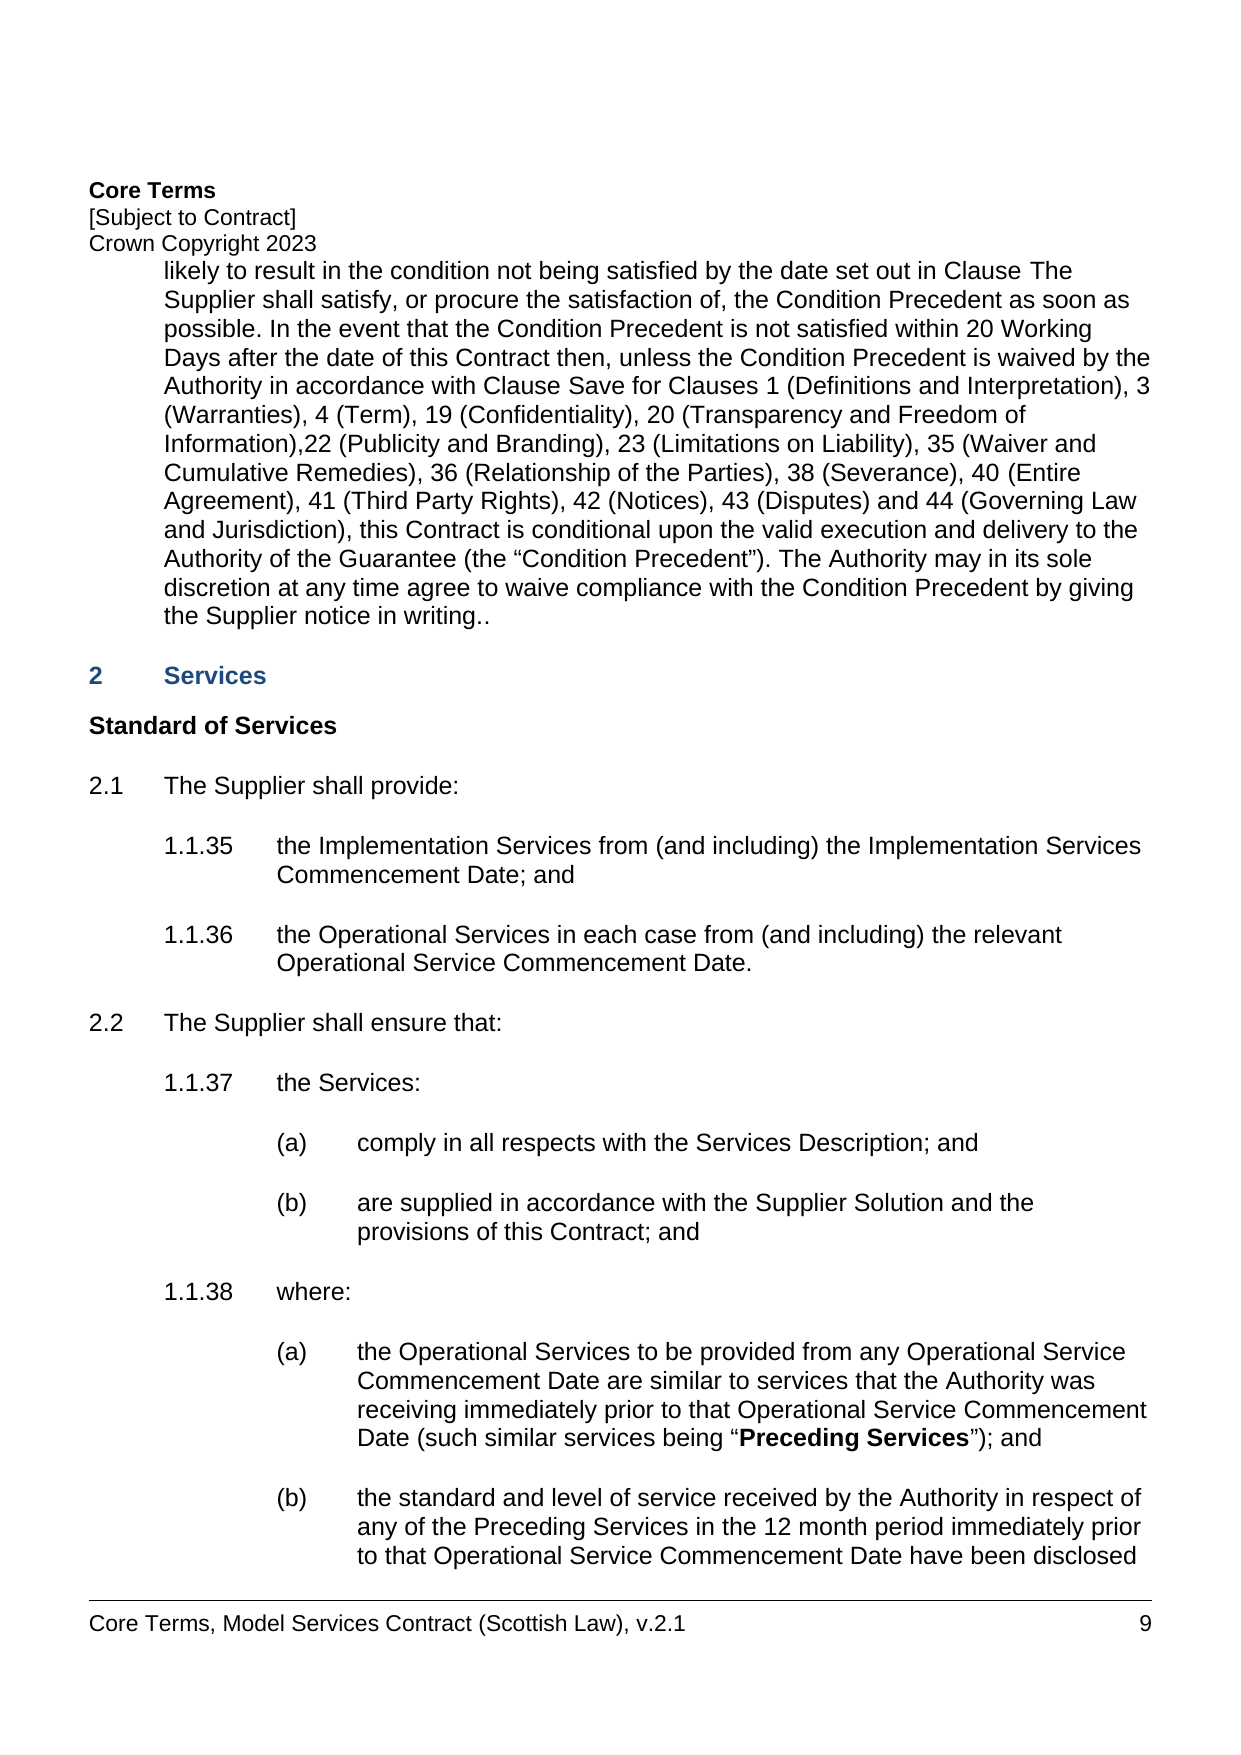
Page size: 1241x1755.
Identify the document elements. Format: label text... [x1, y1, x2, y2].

list the Operational Services to be provided from any Operational Service Commencement Date are similar to services that the Authority was receiving immediately prior to that Operational Service Commencement Date (such similar services being “Preceding Services”); and [276, 1337, 1152, 1452]
subtitle Services [89, 661, 1152, 690]
list the Operational Services in each case from (and including) the relevant Operational Service Commencement Date. [164, 919, 1152, 977]
subtitle The Supplier shall consult with the Authority in relation to the steps it takes to satisfy the condition set out in Clause 4.2 and shall keep the Authority fully informed of its progress in satisfying the condition and of any circumstances which are likely to result in the condition not being satisfied by the date set out in Clause 4.3. [89, 256, 1152, 630]
list the Services: [164, 1068, 1152, 1097]
subtitle The Supplier shall provide: [89, 771, 1152, 799]
subtitle The Supplier shall ensure that: [89, 1008, 1152, 1037]
subtitle Standard of Services [89, 711, 1152, 739]
list the Implementation Services from (and including) the Implementation Services Commencement Date; and [164, 831, 1152, 888]
list the standard and level of service received by the Authority in respect of any of the Preceding Services in the 12 month period immediately prior to that Operational Service Commencement Date have been disclosed [276, 1483, 1152, 1569]
list are supplied in accordance with the Supplier Solution and the provisions of this Contract; and [276, 1188, 1152, 1246]
list where: [164, 1277, 1152, 1306]
list comply in all respects with the Services Description; and [276, 1128, 1152, 1157]
